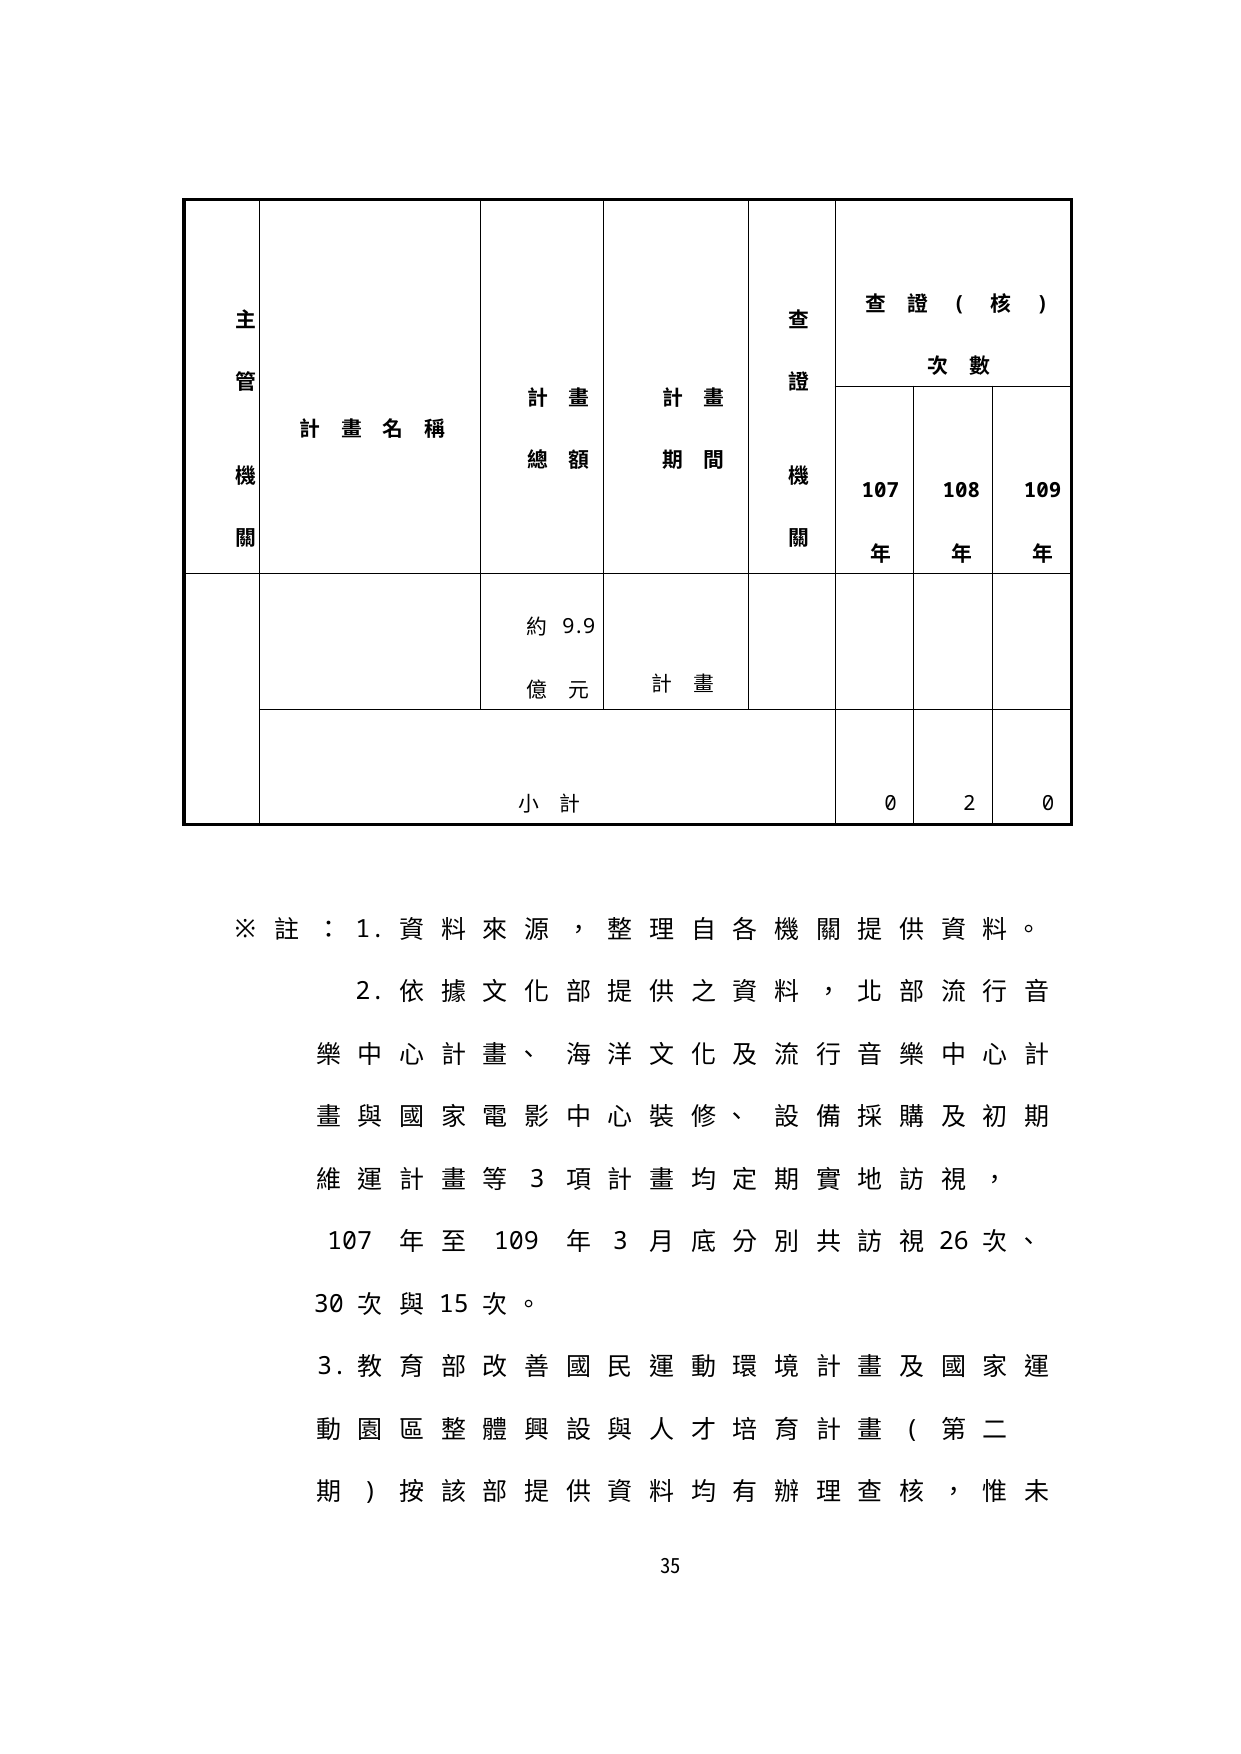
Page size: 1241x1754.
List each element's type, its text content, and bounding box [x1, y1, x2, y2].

table_header 計畫總額 [481, 201, 603, 573]
table_header 計畫名稱 [260, 201, 480, 573]
text 2.依據文化部提供之資料，北部流行音樂中心計畫、海洋文化及流行音樂中心計畫與國家電影中心裝修、設備採購及初期維運計畫等3項計畫均定期實地訪視，107年至109年3月底分別共訪視26次、30次與15次。 [188, 948, 1058, 1323]
text 3.教育部改善國民運動環境計畫及國家運動園區整體興設與人才培育計畫(第二期)按該部提供資料均有辦理查核，惟未 [188, 1323, 1058, 1511]
table_header 查證 機關 [749, 201, 835, 573]
table_cell 0 [993, 710, 1070, 823]
table_cell 107年 [836, 387, 913, 573]
table_header 主管 機關 [186, 201, 259, 573]
table_header 計畫期間 [604, 201, 748, 573]
table_cell [993, 574, 1070, 709]
table_cell 2 [914, 710, 992, 823]
table_cell 約9.9億元 [481, 574, 603, 709]
text ※註：1.資料來源，整理自各機關提供資料。 [185, 886, 1058, 948]
table_header 查證(核)次數 [836, 201, 1070, 386]
table_cell 0 [836, 710, 913, 823]
table_cell [836, 574, 913, 709]
table_cell 小計 [260, 710, 835, 823]
table_cell 109年 [993, 387, 1070, 573]
table_cell 計畫 [604, 574, 748, 709]
table_cell [749, 574, 835, 709]
table_cell [260, 574, 480, 709]
table_cell [914, 574, 992, 709]
table_cell [186, 574, 259, 823]
table_cell 108年 [914, 387, 992, 573]
